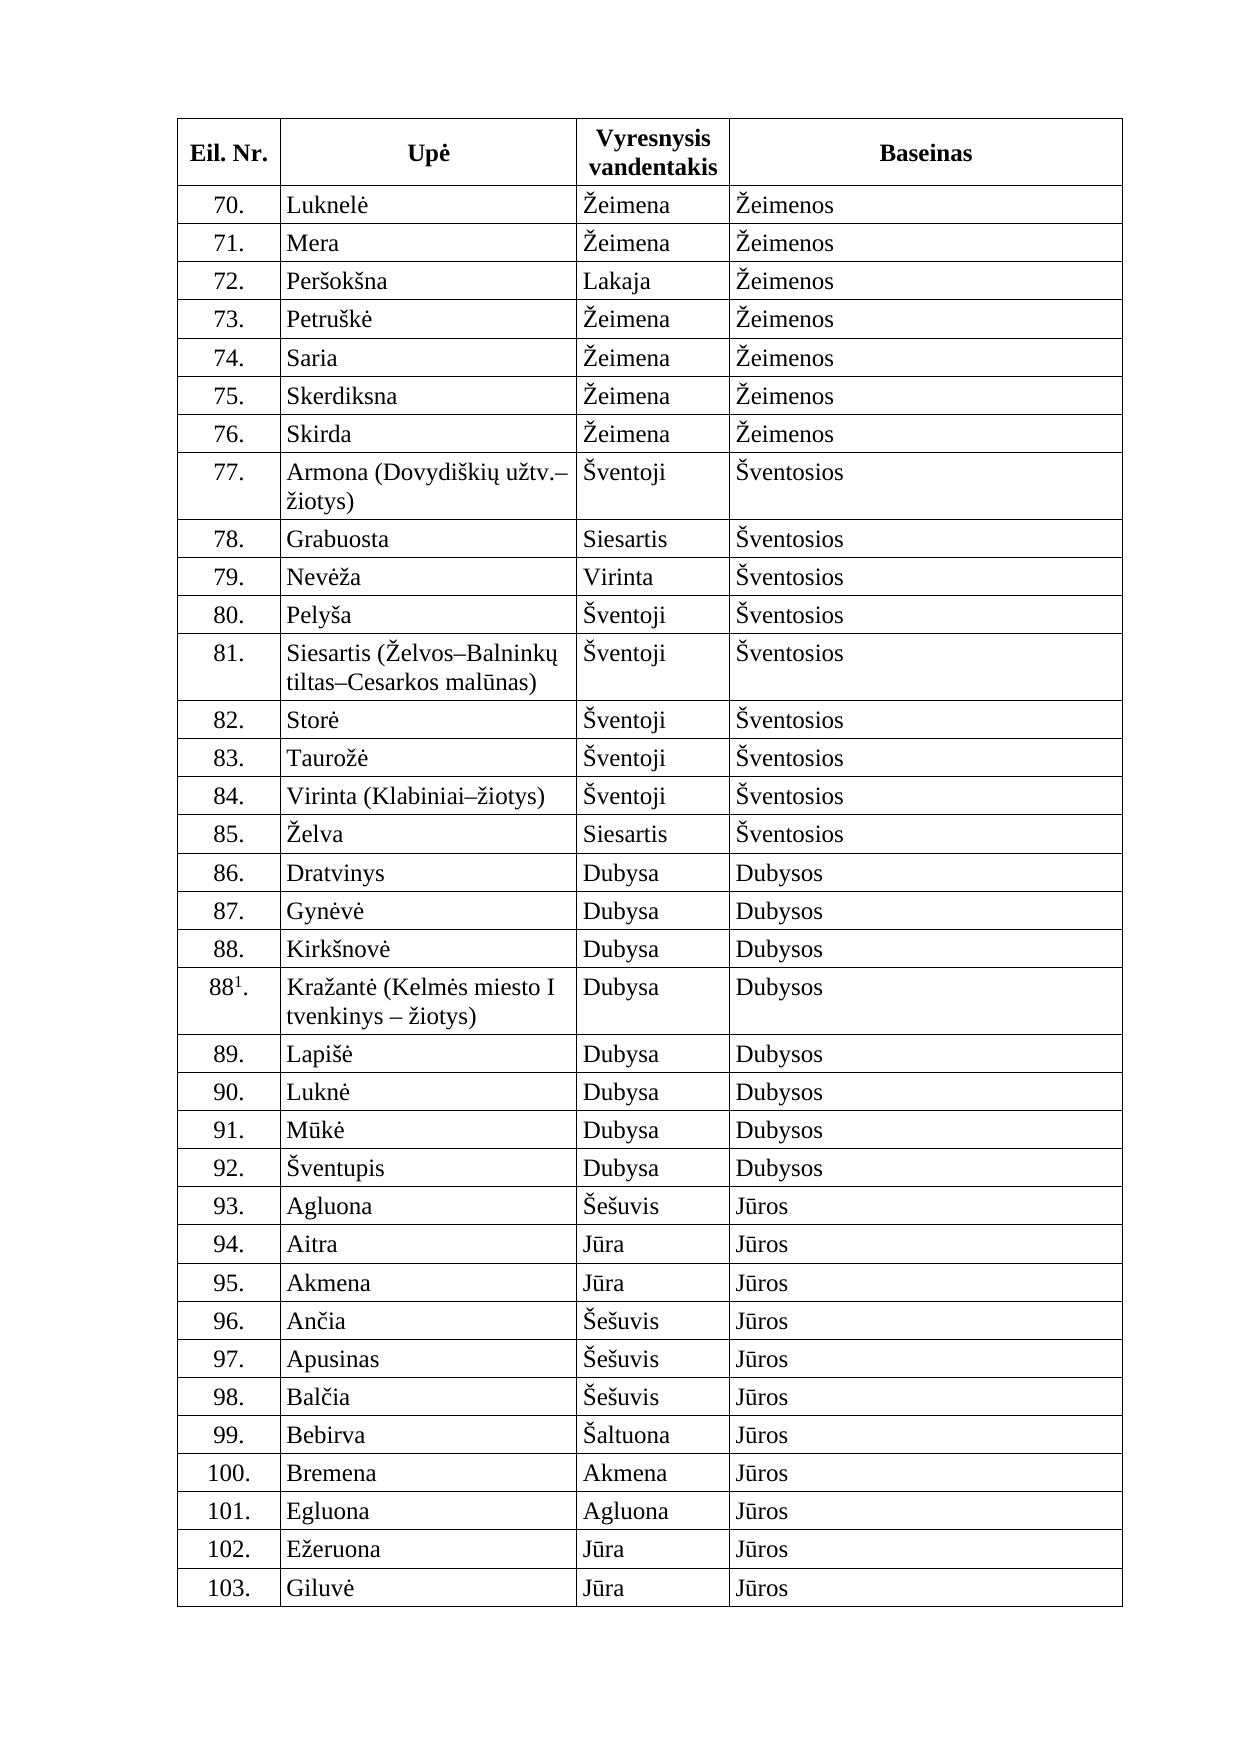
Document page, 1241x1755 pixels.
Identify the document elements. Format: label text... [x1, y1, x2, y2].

table_cell Žeimenos [730, 339, 1122, 376]
table_cell 80. [178, 596, 280, 633]
table_cell Dubysa [577, 1149, 729, 1186]
table_cell Bremena [281, 1454, 576, 1491]
table_cell Siesartis [577, 815, 729, 852]
table_cell Žeimenos [730, 186, 1122, 223]
table_cell Storė [281, 701, 576, 738]
table_cell Dubysos [730, 892, 1122, 929]
table_cell 86. [178, 854, 280, 891]
table_cell Siesartis [577, 520, 729, 557]
table_cell Žeimenos [730, 262, 1122, 299]
table_cell Žeimena [577, 377, 729, 414]
table_header Vyresnysis vandentakis [577, 119, 729, 185]
table_cell Žeimena [577, 339, 729, 376]
table_cell Dubysos [730, 854, 1122, 891]
table_cell Virinta (Klabiniai–žiotys) [281, 777, 576, 814]
table_cell Dubysos [730, 1149, 1122, 1186]
table_cell Jūros [730, 1264, 1122, 1301]
table_cell Šešuvis [577, 1302, 729, 1339]
table_cell Siesartis (Želvos–Balninkų tiltas–Cesarkos malūnas) [281, 634, 576, 700]
table_cell Šešuvis [577, 1340, 729, 1377]
table_cell 74. [178, 339, 280, 376]
table_cell 78. [178, 520, 280, 557]
table_cell Želva [281, 815, 576, 852]
table_cell Apusinas [281, 1340, 576, 1377]
table_cell Dubysa [577, 968, 729, 1034]
table_cell Pelyša [281, 596, 576, 633]
table_cell 77. [178, 453, 280, 519]
table_cell Egluona [281, 1492, 576, 1529]
table_cell Šventosios [730, 453, 1122, 519]
table_cell Jūra [577, 1225, 729, 1262]
table_cell Šventosios [730, 815, 1122, 852]
table_cell Jūros [730, 1225, 1122, 1262]
table_cell 92. [178, 1149, 280, 1186]
table_cell Žeimenos [730, 300, 1122, 337]
table_header Baseinas [730, 119, 1122, 185]
table_cell Taurožė [281, 739, 576, 776]
table_cell Virinta [577, 558, 729, 595]
table_cell Dubysa [577, 892, 729, 929]
table_cell Jūros [730, 1302, 1122, 1339]
table_cell 95. [178, 1264, 280, 1301]
table_cell Akmena [281, 1264, 576, 1301]
table_cell 93. [178, 1187, 280, 1224]
table_cell Šešuvis [577, 1378, 729, 1415]
table_cell Žeimenos [730, 415, 1122, 452]
table_cell 91. [178, 1111, 280, 1148]
table_cell Dubysos [730, 1111, 1122, 1148]
table_cell 73. [178, 300, 280, 337]
table_cell Jūra [577, 1569, 729, 1606]
table_cell 72. [178, 262, 280, 299]
table_cell Jūros [730, 1378, 1122, 1415]
table_cell Dubysa [577, 854, 729, 891]
table_cell Peršokšna [281, 262, 576, 299]
table_cell Skerdiksna [281, 377, 576, 414]
table_cell Ančia [281, 1302, 576, 1339]
table_cell Aitra [281, 1225, 576, 1262]
table_cell Jūros [730, 1530, 1122, 1567]
table_cell 90. [178, 1073, 280, 1110]
table_cell Jūros [730, 1492, 1122, 1529]
table_cell Šventoji [577, 777, 729, 814]
table_cell Mūkė [281, 1111, 576, 1148]
table_cell Šventupis [281, 1149, 576, 1186]
table_cell Dubysos [730, 1035, 1122, 1072]
table_cell Žeimena [577, 415, 729, 452]
table_cell Jūros [730, 1454, 1122, 1491]
table_cell 101. [178, 1492, 280, 1529]
table_cell Petruškė [281, 300, 576, 337]
table_cell Šešuvis [577, 1187, 729, 1224]
table_cell Jūra [577, 1530, 729, 1567]
table_cell Jūros [730, 1340, 1122, 1377]
table_cell Dubysa [577, 1073, 729, 1110]
table_cell 81. [178, 634, 280, 700]
table_cell 98. [178, 1378, 280, 1415]
table_cell Lapišė [281, 1035, 576, 1072]
table_cell Šventosios [730, 596, 1122, 633]
table_cell Jūros [730, 1416, 1122, 1453]
table_cell Žeimenos [730, 377, 1122, 414]
table_cell Dubysa [577, 930, 729, 967]
table_cell Šventoji [577, 739, 729, 776]
table_cell Žeimenos [730, 224, 1122, 261]
table_header Upė [281, 119, 576, 185]
table_cell Akmena [577, 1454, 729, 1491]
table_cell Dubysa [577, 1035, 729, 1072]
table_cell Jūros [730, 1569, 1122, 1606]
table_cell Šventoji [577, 701, 729, 738]
table_cell Dubysos [730, 930, 1122, 967]
table_cell Kražantė (Kelmės miesto I tvenkinys – žiotys) [281, 968, 576, 1034]
table_cell 102. [178, 1530, 280, 1567]
table_cell Skirda [281, 415, 576, 452]
table_cell 87. [178, 892, 280, 929]
table_cell Agluona [281, 1187, 576, 1224]
table_cell Dratvinys [281, 854, 576, 891]
table_cell 82. [178, 701, 280, 738]
table_cell Žeimena [577, 224, 729, 261]
table_cell 97. [178, 1340, 280, 1377]
table_cell Žeimena [577, 186, 729, 223]
table_cell 83. [178, 739, 280, 776]
table_cell Gynėvė [281, 892, 576, 929]
table_cell Giluvė [281, 1569, 576, 1606]
table_cell 96. [178, 1302, 280, 1339]
table_cell 79. [178, 558, 280, 595]
table_cell Dubysos [730, 1073, 1122, 1110]
table_cell Kirkšnovė [281, 930, 576, 967]
table_cell Dubysa [577, 1111, 729, 1148]
table_cell 85. [178, 815, 280, 852]
table_cell 94. [178, 1225, 280, 1262]
table_cell Šaltuona [577, 1416, 729, 1453]
table_cell Ežeruona [281, 1530, 576, 1567]
table_cell Šventosios [730, 701, 1122, 738]
table_header Eil. Nr. [178, 119, 280, 185]
table_cell Armona (Dovydiškių užtv.–žiotys) [281, 453, 576, 519]
table_cell Lakaja [577, 262, 729, 299]
table_cell Šventosios [730, 777, 1122, 814]
table_cell Jūros [730, 1187, 1122, 1224]
table_cell 76. [178, 415, 280, 452]
table_cell 88. [178, 930, 280, 967]
table_cell Šventosios [730, 558, 1122, 595]
table_cell Šventosios [730, 520, 1122, 557]
table_cell Bebirva [281, 1416, 576, 1453]
table_cell Žeimena [577, 300, 729, 337]
table_cell Luknė [281, 1073, 576, 1110]
table_cell Nevėža [281, 558, 576, 595]
table_cell Šventosios [730, 634, 1122, 700]
table_cell Saria [281, 339, 576, 376]
table_cell Balčia [281, 1378, 576, 1415]
table_cell 89. [178, 1035, 280, 1072]
table_cell Mera [281, 224, 576, 261]
table_cell Agluona [577, 1492, 729, 1529]
table_cell Šventoji [577, 596, 729, 633]
table_cell 100. [178, 1454, 280, 1491]
table_cell Dubysos [730, 968, 1122, 1034]
table_cell 75. [178, 377, 280, 414]
table_cell 103. [178, 1569, 280, 1606]
table_cell Jūra [577, 1264, 729, 1301]
table_cell 71. [178, 224, 280, 261]
table_cell 99. [178, 1416, 280, 1453]
table_cell Grabuosta [281, 520, 576, 557]
table_cell 84. [178, 777, 280, 814]
table_cell 881. [178, 968, 280, 1034]
table_cell Luknelė [281, 186, 576, 223]
table_cell Šventoji [577, 453, 729, 519]
table_cell Šventosios [730, 739, 1122, 776]
table_cell Šventoji [577, 634, 729, 700]
table_cell 70. [178, 186, 280, 223]
